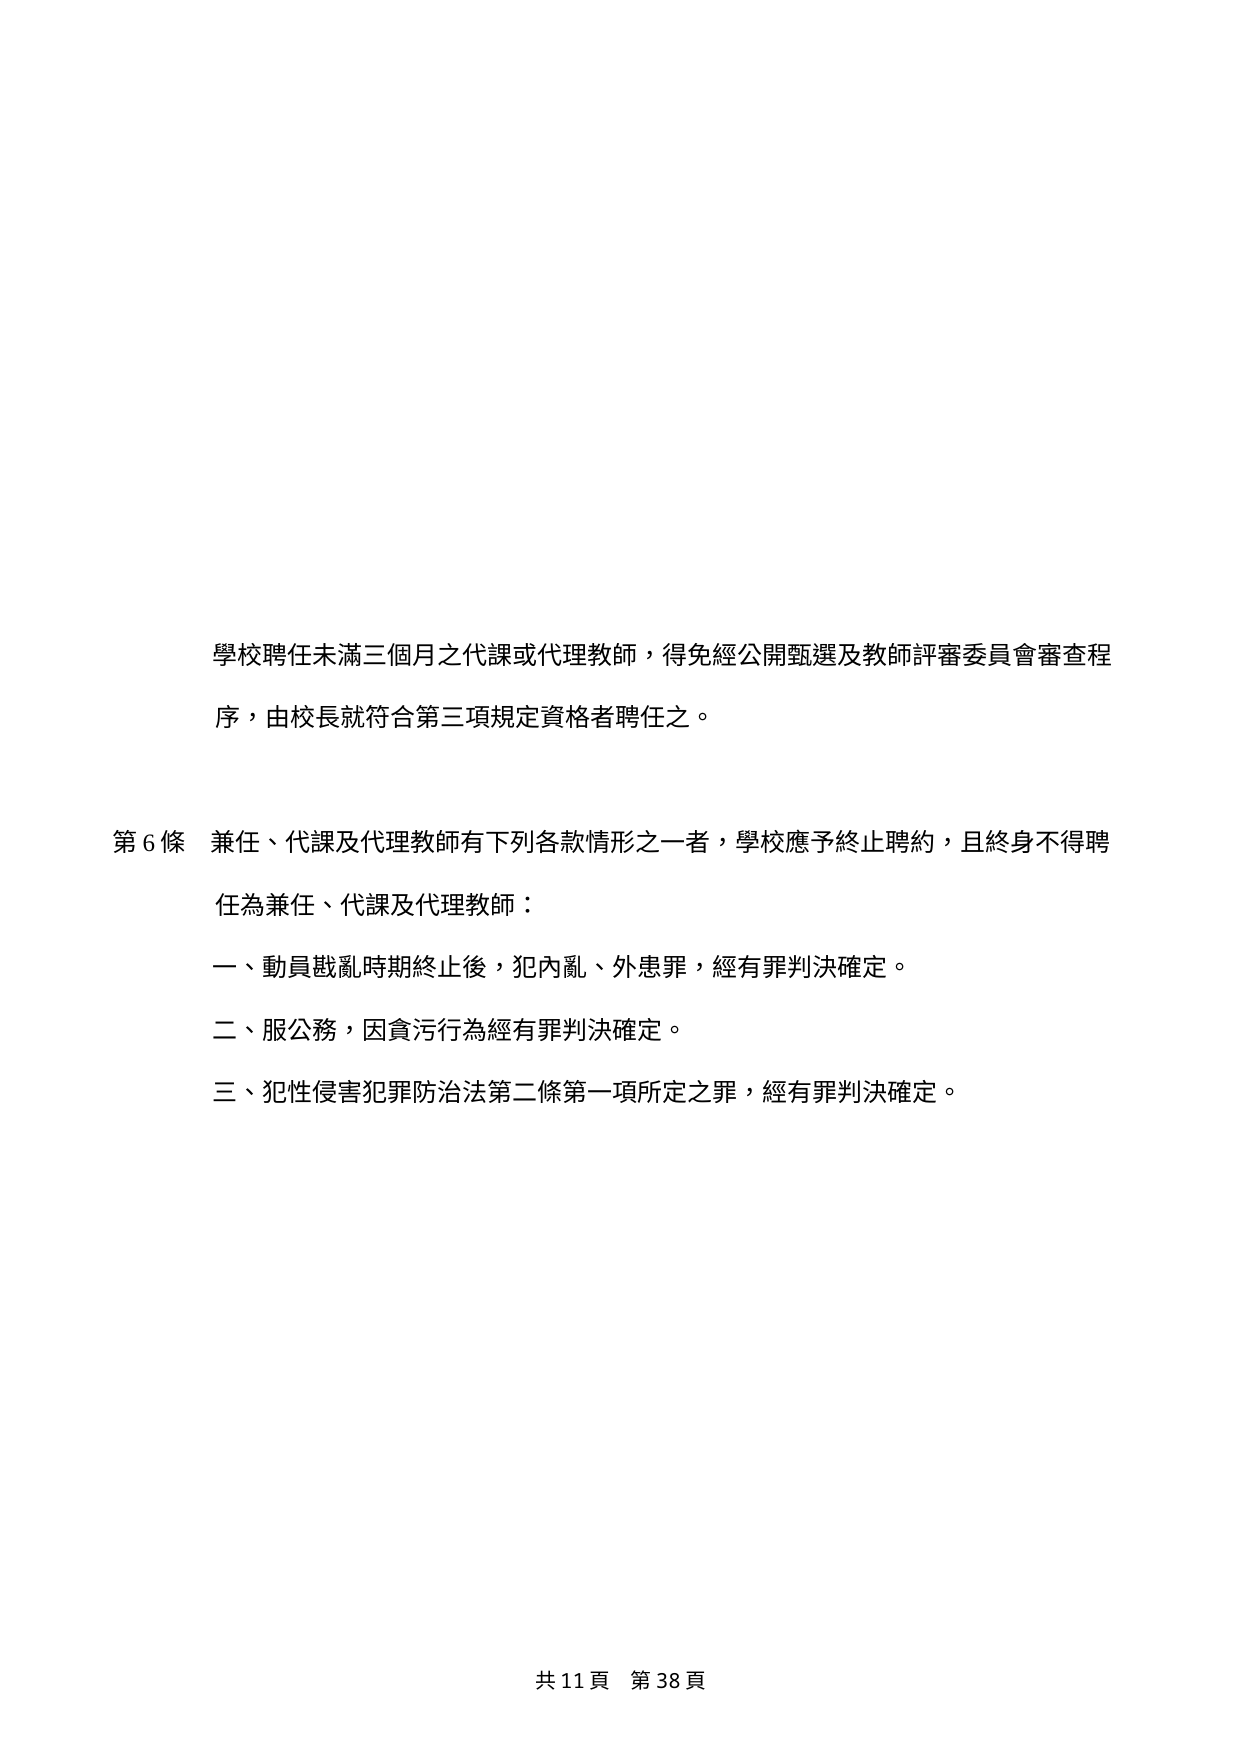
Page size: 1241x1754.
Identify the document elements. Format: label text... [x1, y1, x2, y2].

text 三、犯性侵害犯罪防治法第二條第一項所定之罪，經有罪判決確定。 [212, 1049, 1128, 1112]
text 一、動員戡亂時期終止後，犯內亂、外患罪，經有罪判決確定。 [212, 924, 1128, 987]
text 二、服公務，因貪污行為經有罪判決確定。 [212, 987, 1128, 1049]
text 第6條 兼任、代課及代理教師有下列各款情形之一者，學校應予終止聘約，且終身不得聘任為兼任、代課及代理教師： [112, 799, 1128, 924]
text 學校聘任未滿三個月之代課或代理教師，得免經公開甄選及教師評審委員會審查程序，由校長就符合第三項規定資格者聘任之。 [212, 612, 1128, 737]
